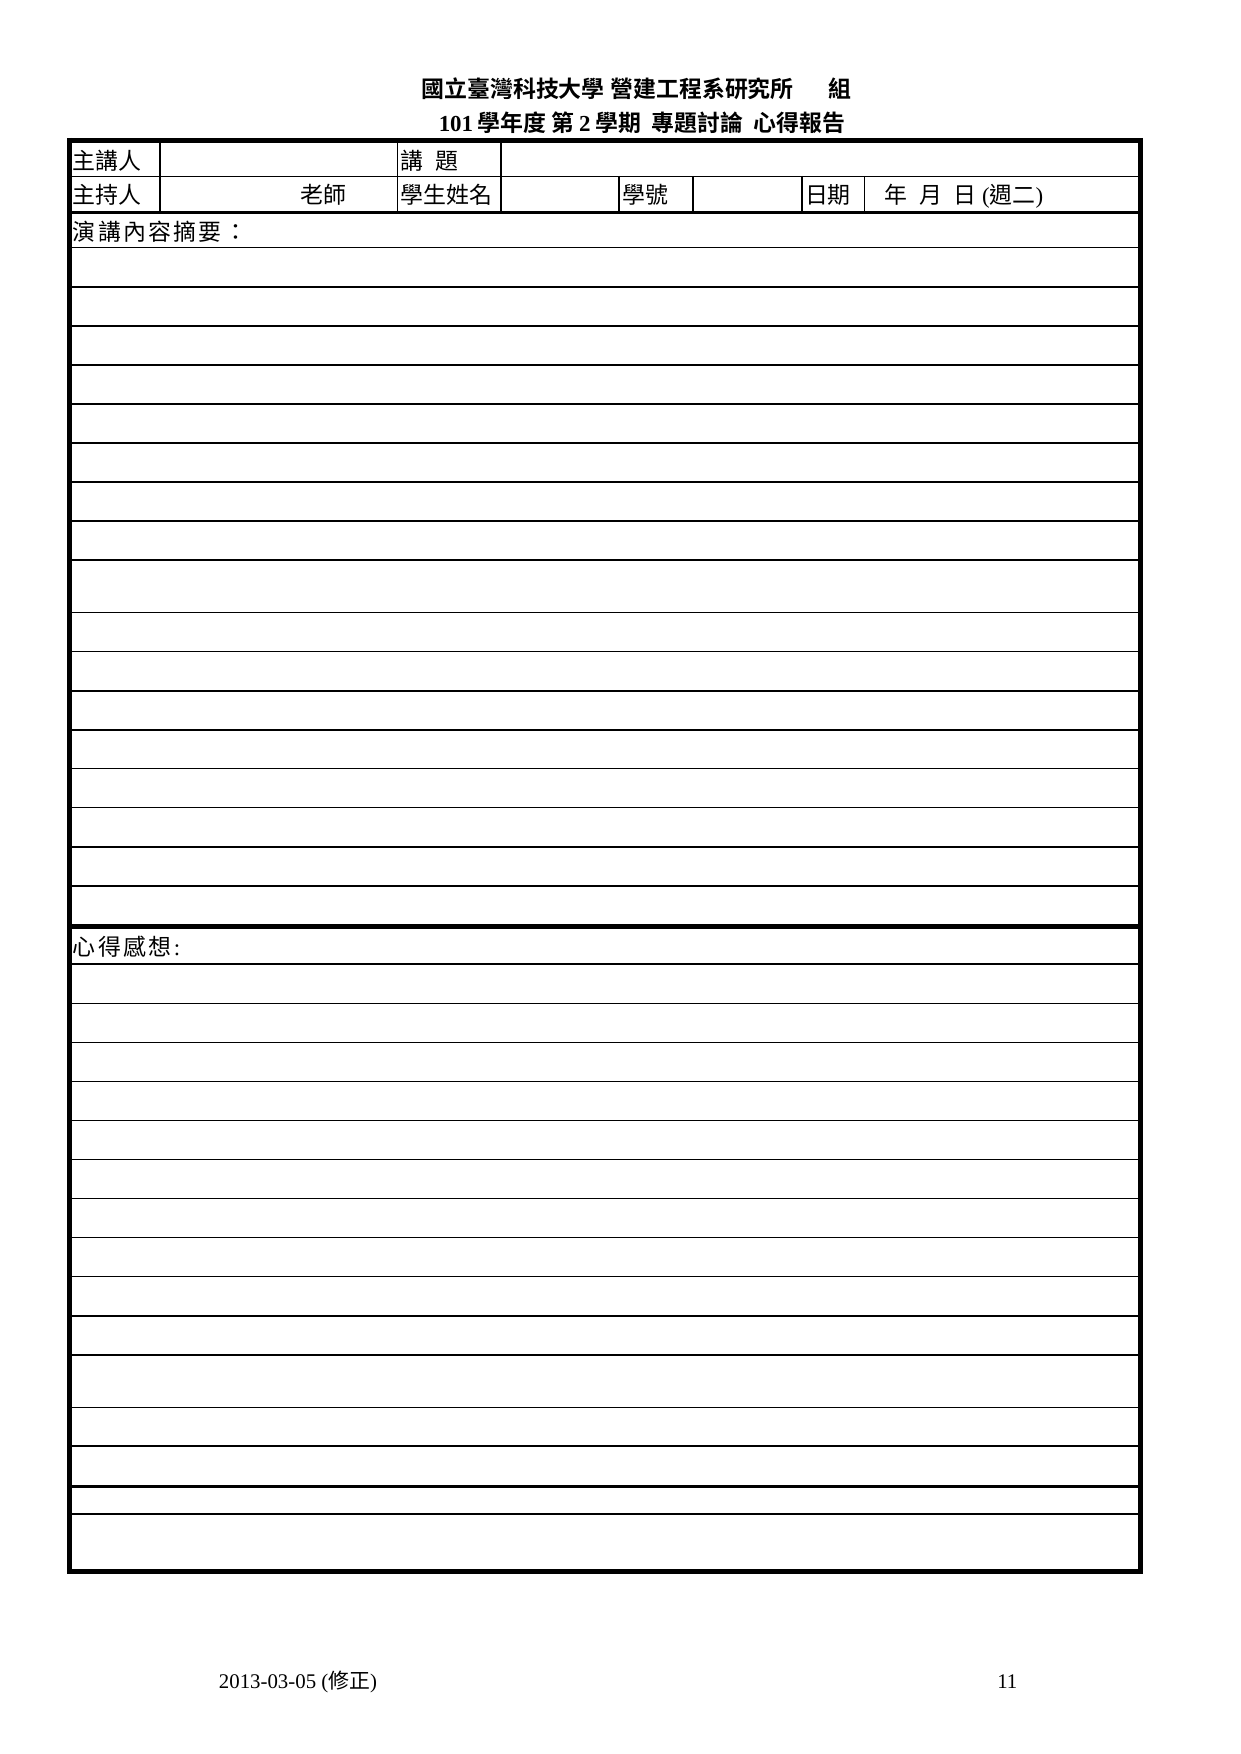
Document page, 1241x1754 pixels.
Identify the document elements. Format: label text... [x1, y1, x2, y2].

table_cell 心得感想: [72, 929, 1138, 963]
table_cell [72, 444, 1138, 481]
table_header [161, 143, 397, 176]
table_cell [72, 483, 1138, 520]
table_cell [72, 1160, 1138, 1198]
table_cell [72, 1082, 1138, 1119]
table_cell [72, 1447, 1138, 1484]
table_cell [72, 1356, 1138, 1406]
table_cell [72, 327, 1138, 364]
table_cell [72, 769, 1138, 807]
table_cell 學生姓名 [398, 177, 500, 211]
table_cell [72, 405, 1138, 442]
table_cell [72, 731, 1138, 768]
table_cell 日期 [803, 177, 864, 211]
table_cell [502, 177, 618, 211]
table_cell [72, 1043, 1138, 1081]
table_cell [72, 1408, 1138, 1445]
table_cell 主持人 [72, 177, 159, 211]
table_cell [72, 965, 1138, 1002]
table_cell [72, 692, 1138, 729]
table_cell [72, 848, 1138, 885]
table_cell [72, 1238, 1138, 1276]
table_cell [72, 288, 1138, 325]
table_header 講 題 [398, 143, 500, 176]
text 101學年度 第2學期 專題討論 心得報告 [75, 104, 1162, 138]
table_cell 年 月 日 (週二) [865, 177, 1138, 211]
table_cell [72, 561, 1138, 612]
table_cell [72, 1488, 1138, 1513]
table_cell [72, 887, 1138, 924]
table_cell [72, 1317, 1138, 1354]
table_cell [72, 1277, 1138, 1315]
table_cell [72, 652, 1138, 690]
table_cell [72, 1121, 1138, 1159]
table_cell [72, 808, 1138, 846]
table_header [502, 143, 1138, 176]
table_header 主講人 [72, 143, 159, 176]
table_cell [72, 366, 1138, 403]
table_cell 老師 [161, 177, 397, 211]
table_cell 學號 [620, 177, 692, 211]
table_cell [72, 1199, 1138, 1237]
table_cell 演講內容摘要： [72, 214, 1138, 247]
table_cell [694, 177, 801, 211]
table_cell [72, 522, 1138, 559]
table_cell [72, 1515, 1138, 1569]
table_cell [72, 1004, 1138, 1041]
table_cell [72, 613, 1138, 651]
text 國立臺灣科技大學 營建工程系研究所 組 [75, 71, 1162, 104]
table_cell [72, 248, 1138, 286]
